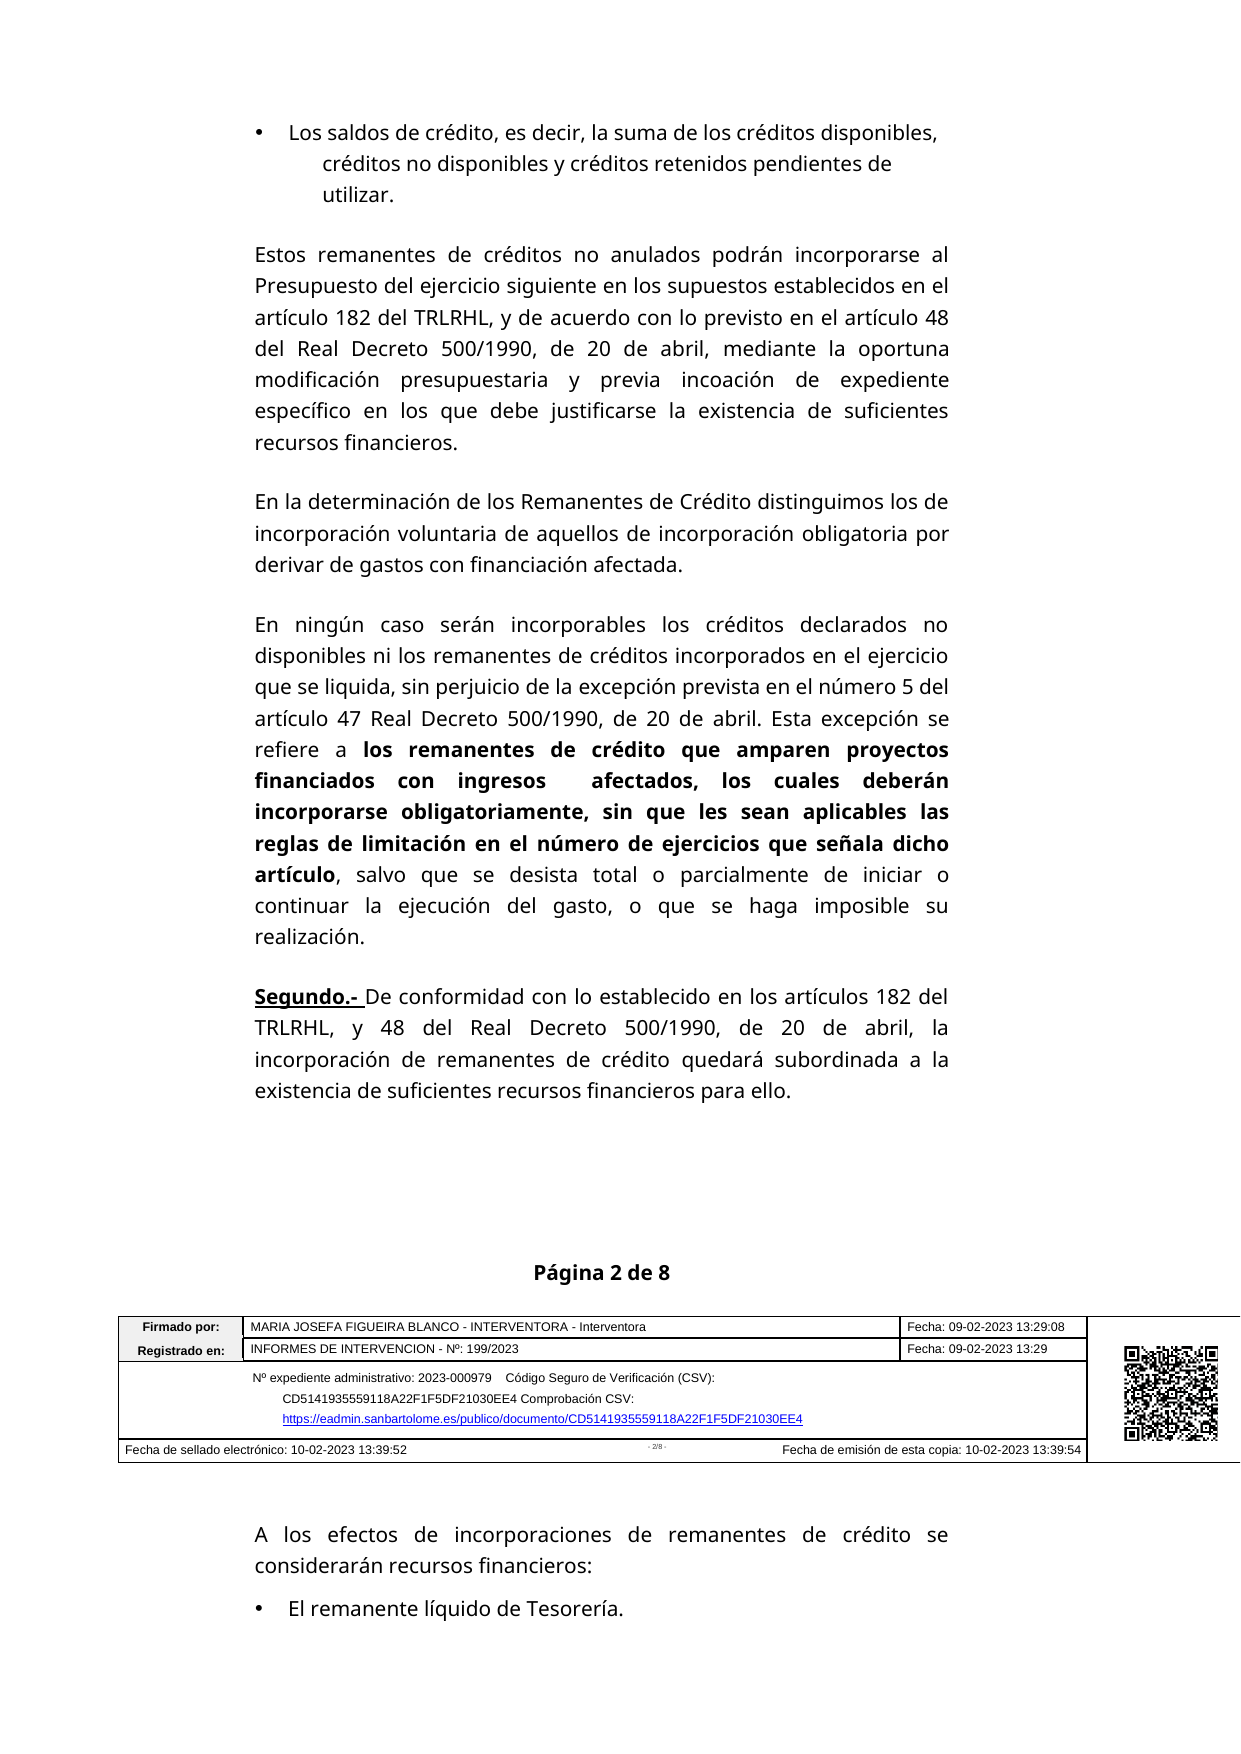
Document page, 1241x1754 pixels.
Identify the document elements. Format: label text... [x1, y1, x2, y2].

table_cell Registrado en: [119, 1341, 242, 1358]
table_header Fecha: 09-02-2023 13:29:08 [901, 1317, 1086, 1337]
table_cell Fecha de sellado electrónico: 10-02-2023 13:39:52 - 2/8 - Fecha de emisión de esta copia: 10-02-2023 13:39:54 [119, 1440, 1086, 1462]
text En la determinación de los Remanentes de Crédito distinguimos los de incorporación voluntaria de aquellos de incorporación obligatoria por derivar de gastos con financiación afectada. [254, 487, 950, 578]
table_header MARIA JOSEFA FIGUEIRA BLANCO - INTERVENTORA - Interventora [244, 1317, 899, 1337]
list El remanente líquido de Tesorería. [255, 1594, 1122, 1622]
table_cell INFORMES DE INTERVENCION - Nº: 199/2023 [244, 1339, 899, 1360]
text Segundo.- De conformidad con lo establecido en los artículos 182 del TRLRHL, y 48 del Real Decreto 500/1990, de 20 de abril, la incorporación de remanentes de crédito quedará subordinada a la existencia de suficientes recursos financieros para ello. [254, 982, 949, 1104]
table_header Firmado por: [119, 1317, 242, 1335]
text En ningún caso serán incorporables los créditos declarados no disponibles ni los remanentes de créditos incorporados en el ejercicio que se liquida, sin perjuicio de la excepción prevista en el número 5 del artículo 47 Real Decreto 500/1990, de 20 de abril. Esta excepción se refiere a los remanentes de crédito que amparen proyectos financiados con ingresos afectados, los cuales deberán incorporarse obligatoriamente, sin que les sean aplicables las reglas de limitación en el número de ejercicios que señala dicho artículo, salvo que se desista total o parcialmente de iniciar o continuar la ejecución del gasto, o que se haga imposible su realización. [254, 610, 949, 951]
text Página 2 de 8 [279, 1258, 924, 1287]
table_cell Fecha: 09-02-2023 13:29 [901, 1339, 1086, 1360]
text Estos remanentes de créditos no anulados podrán incorporarse al Presupuesto del ejercicio siguiente en los supuestos establecidos en el artículo 182 del TRLRHL, y de acuerdo con lo previsto en el artículo 48 del Real Decreto 500/1990, de 20 de abril, mediante la oportuna modificación presupuestaria y previa incoación de expediente específico en los que debe justificarse la existencia de suficientes recursos financieros. [254, 240, 950, 456]
table_cell Nº expediente administrativo: 2023-000979 Código Seguro de Verificación (CSV): CD5141935559118A22F1F5DF21030EE4 Comprobación CSV: https://eadmin.sanbartolome.es/publico/documento/CD5141935559118A22F1F5DF21030EE4 [119, 1362, 1086, 1438]
text A los efectos de incorporaciones de remanentes de crédito se considerarán recursos financieros: [254, 1520, 949, 1579]
table_header [1088, 1317, 1240, 1462]
list Los saldos de crédito, es decir, la suma de los créditos disponibles, créditos no disponibles y créditos retenidos pendientes de utilizar. [255, 118, 943, 209]
